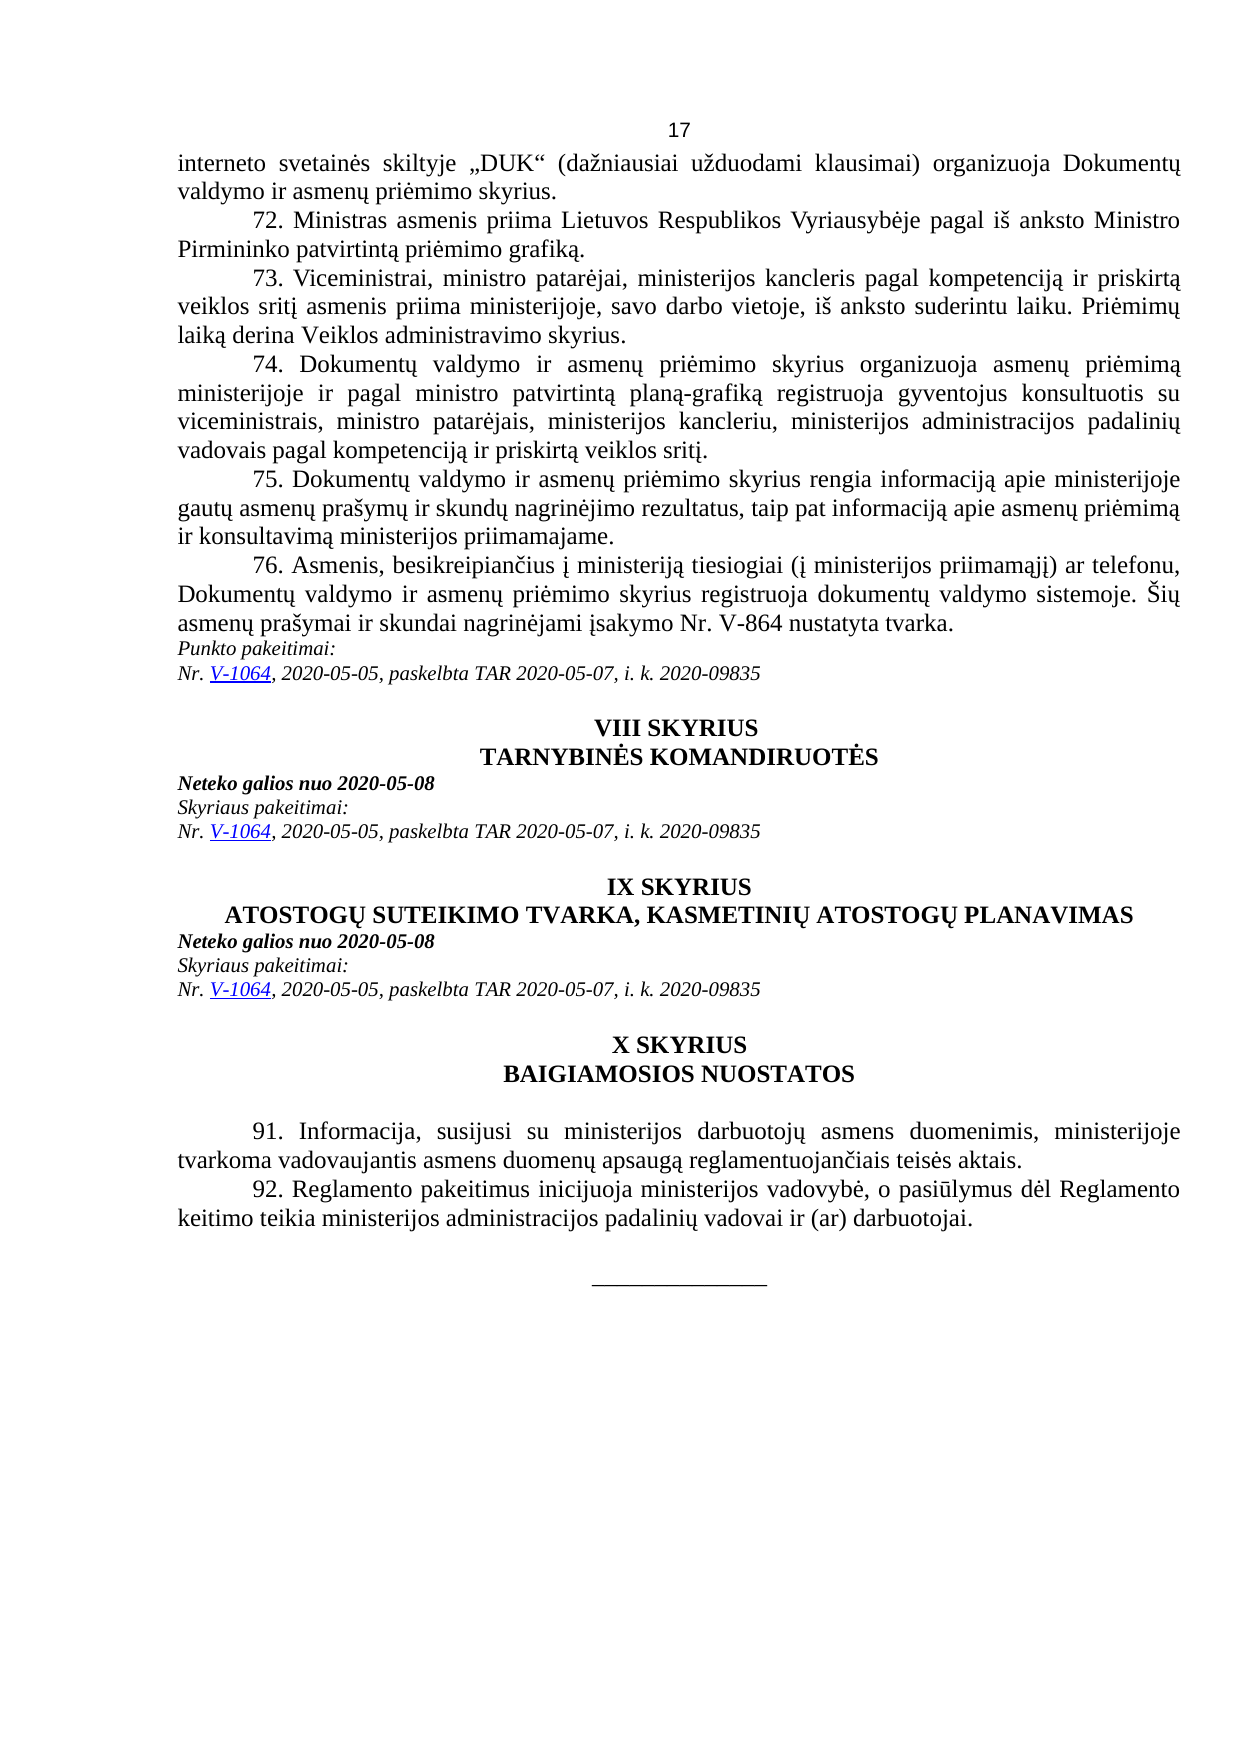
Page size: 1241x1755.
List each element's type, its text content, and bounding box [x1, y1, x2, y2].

text 75. Dokumentų valdymo ir asmenų priėmimo skyrius rengia informaciją apie ministerijoje gautų asmenų prašymų ir skundų nagrinėjimo rezultatus, taip pat informaciją apie asmenų priėmimą ir konsultavimą ministerijos priimamajame. [177, 464, 1181, 550]
text Punkto pakeitimai: [177, 636, 1181, 660]
text Skyriaus pakeitimai: [177, 953, 1181, 977]
text 74. Dokumentų valdymo ir asmenų priėmimo skyrius organizuoja asmenų priėmimą ministerijoje ir pagal ministro patvirtintą planą-grafiką registruoja gyventojus konsultuotis su viceministrais, ministro patarėjais, ministerijos kancleriu, ministerijos administracijos padalinių vadovais pagal kompetenciją ir priskirtą veiklos sritį. [177, 349, 1181, 464]
text Nr. V-1064, 2020-05-05, paskelbta TAR 2020-05-07, i. k. 2020-09835 [177, 977, 1181, 1001]
text Neteko galios nuo 2020-05-08 [177, 929, 1181, 953]
text X SKYRIUS [177, 1030, 1181, 1059]
text TARNYBINĖS KOMANDIRUOTĖS [177, 742, 1181, 771]
text Skyriaus pakeitimai: [177, 795, 1181, 819]
text ATOSTOGŲ SUTEIKIMO TVARKA, KASMETINIŲ ATOSTOGŲ PLANAVIMAS [177, 900, 1181, 929]
text BAIGIAMOSIOS NUOSTATOS [177, 1059, 1181, 1088]
text 72. Ministras asmenis priima Lietuvos Respublikos Vyriausybėje pagal iš anksto Ministro Pirmininko patvirtintą priėmimo grafiką. [177, 205, 1181, 263]
text Nr. V-1064, 2020-05-05, paskelbta TAR 2020-05-07, i. k. 2020-09835 [177, 660, 1181, 684]
text 92. Reglamento pakeitimus inicijuoja ministerijos vadovybė, o pasiūlymus dėl Reglamento keitimo teikia ministerijos administracijos padalinių vadovai ir (ar) darbuotojai. [177, 1174, 1181, 1231]
text Nr. V-1064, 2020-05-05, paskelbta TAR 2020-05-07, i. k. 2020-09835 [177, 819, 1181, 843]
text 76. Asmenis, besikreipiančius į ministeriją tiesiogiai (į ministerijos priimamąjį) ar telefonu, Dokumentų valdymo ir asmenų priėmimo skyrius registruoja dokumentų valdymo sistemoje. Šių asmenų prašymai ir skundai nagrinėjami įsakymo Nr. V-864 nustatyta tvarka. [177, 550, 1181, 636]
text VIII SKYRIUS [177, 713, 1181, 742]
text 73. Viceministrai, ministro patarėjai, ministerijos kancleris pagal kompetenciją ir priskirtą veiklos sritį asmenis priima ministerijoje, savo darbo vietoje, iš anksto suderintu laiku. Priėmimų laiką derina Veiklos administravimo skyrius. [177, 263, 1181, 349]
text interneto svetainės skiltyje „DUK“ (dažniausiai užduodami klausimai) organizuoja Dokumentų valdymo ir asmenų priėmimo skyrius. [177, 148, 1181, 205]
text ______________ [177, 1260, 1181, 1289]
text 91. Informacija, susijusi su ministerijos darbuotojų asmens duomenimis, ministerijoje tvarkoma vadovaujantis asmens duomenų apsaugą reglamentuojančiais teisės aktais. [177, 1116, 1181, 1174]
text IX SKYRIUS [177, 872, 1181, 900]
text Neteko galios nuo 2020-05-08 [177, 771, 1181, 795]
